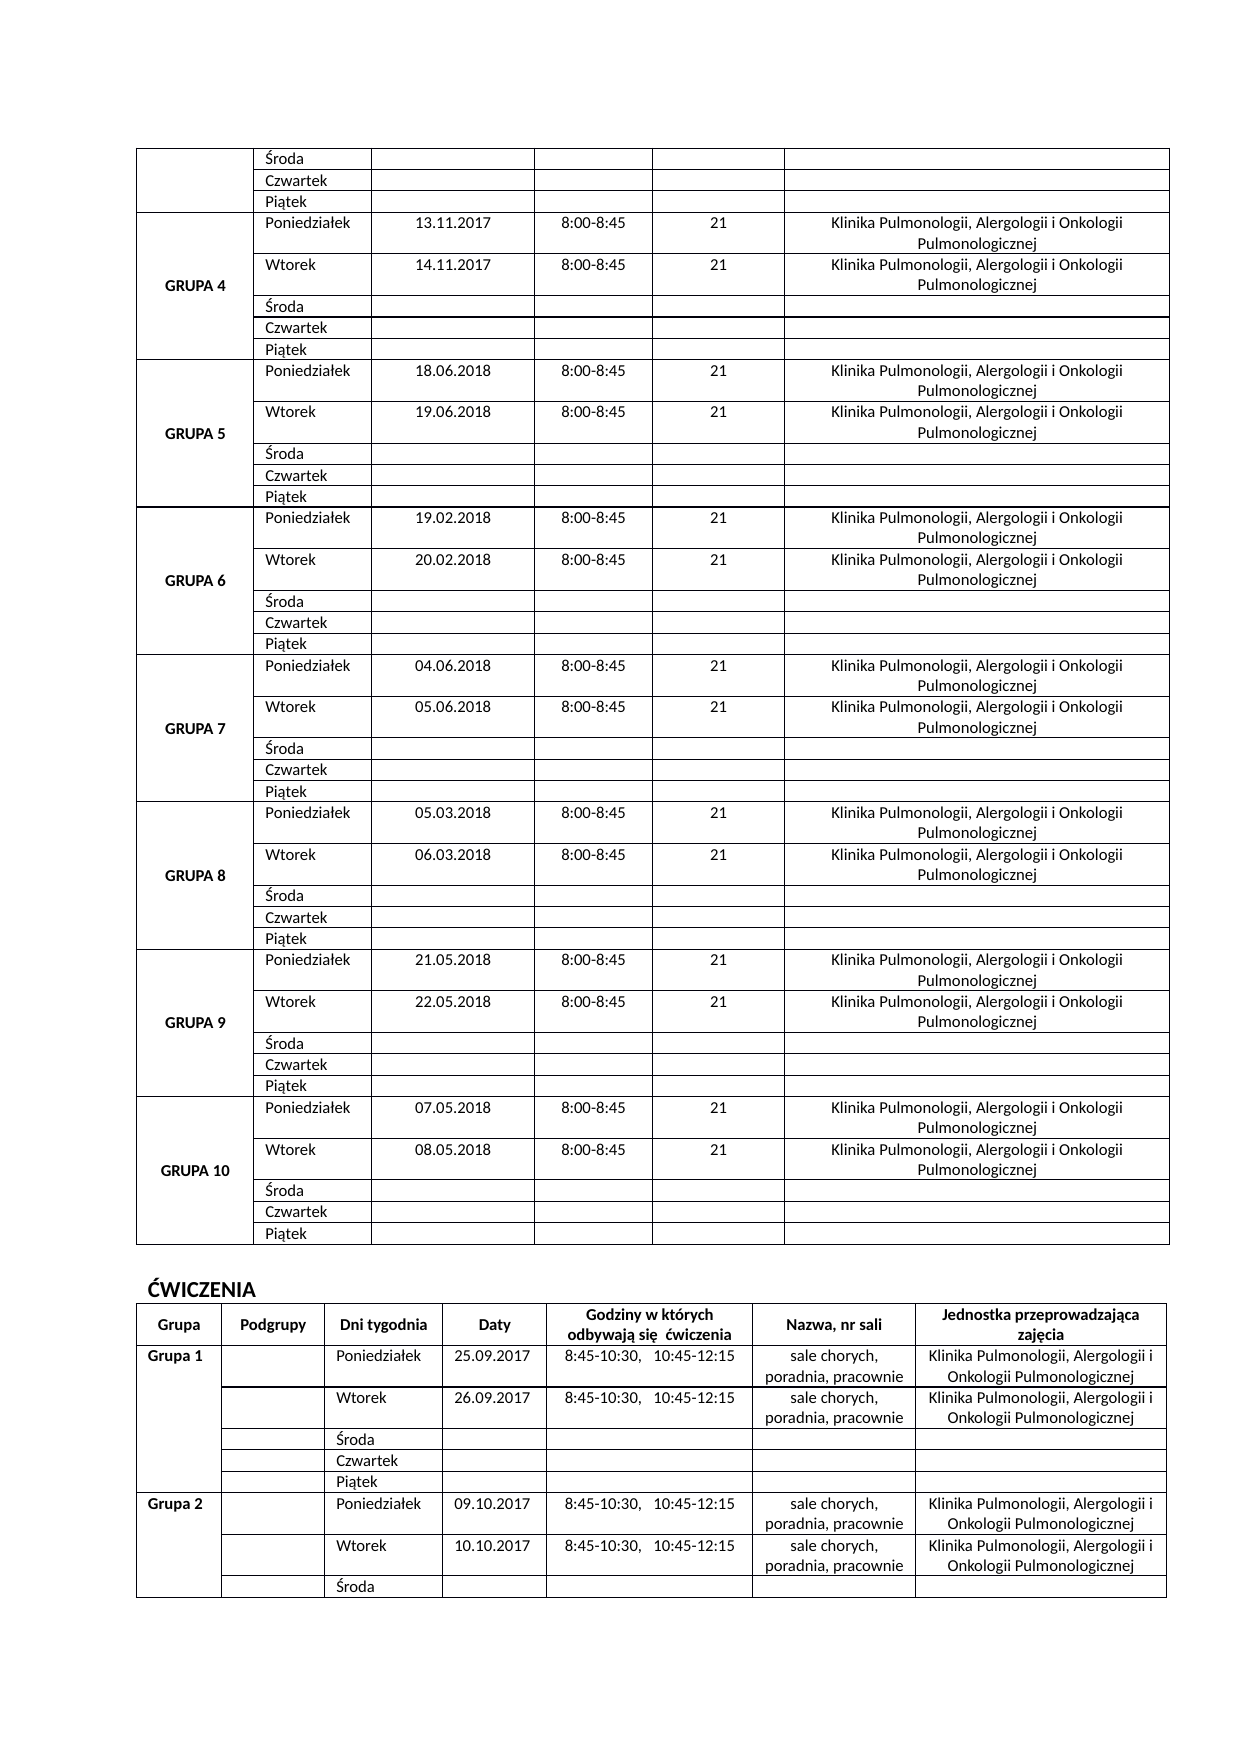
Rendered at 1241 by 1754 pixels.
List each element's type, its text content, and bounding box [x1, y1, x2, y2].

table_cell 21 [653, 950, 784, 990]
table_cell [916, 1450, 1166, 1471]
table_cell Piątek [254, 486, 371, 506]
table_cell [443, 1429, 546, 1449]
table_cell 21 [653, 254, 784, 295]
table_cell 8:00-8:45 [535, 402, 652, 442]
table_cell 8:00-8:45 [535, 1139, 652, 1179]
table_cell [535, 1076, 652, 1096]
table_cell 8:00-8:45 [535, 655, 652, 696]
table_cell [653, 760, 784, 780]
table_cell [372, 170, 534, 190]
table_cell [535, 339, 652, 359]
table_cell 8:00-8:45 [535, 549, 652, 590]
table_cell Poniedziałek [254, 802, 371, 843]
table_cell Grupa 1 [137, 1346, 221, 1492]
table_cell [535, 444, 652, 464]
table_cell Poniedziałek [254, 508, 371, 548]
table_cell Piątek [254, 634, 371, 654]
table_cell [785, 170, 1169, 190]
table_cell Grupa 2 [137, 1493, 221, 1597]
table_cell 05.06.2018 [372, 697, 534, 737]
table_cell 13.11.2017 [372, 213, 534, 253]
table_cell [372, 760, 534, 780]
table_cell 8:00-8:45 [535, 508, 652, 548]
table_cell Czwartek [254, 612, 371, 632]
table_cell [785, 1054, 1169, 1075]
table_cell [785, 1180, 1169, 1201]
table_header Godziny w których odbywają się ćwiczenia [547, 1304, 752, 1345]
table_cell Czwartek [254, 907, 371, 927]
table_cell [653, 465, 784, 485]
table_cell 20.02.2018 [372, 549, 534, 590]
table_cell [535, 1202, 652, 1222]
table_cell GRUPA 8 [137, 802, 253, 949]
table_cell 06.03.2018 [372, 844, 534, 884]
table_cell 09.10.2017 [443, 1493, 546, 1534]
table_cell [785, 612, 1169, 632]
table_cell [222, 1472, 324, 1492]
table_cell Klinika Pulmonologii, Alergologii i Onkologii Pulmonologicznej [785, 508, 1169, 548]
table_cell 07.05.2018 [372, 1097, 534, 1138]
table_cell Piątek [254, 928, 371, 949]
table_cell [535, 760, 652, 780]
table_cell Czwartek [254, 760, 371, 780]
table_cell [785, 465, 1169, 485]
table_cell Piątek [254, 191, 371, 212]
table_cell [785, 149, 1169, 169]
table_cell [653, 1202, 784, 1222]
table_cell Czwartek [254, 318, 371, 338]
table_cell [372, 591, 534, 611]
table_cell 8:00-8:45 [535, 1097, 652, 1138]
table_cell 22.05.2018 [372, 991, 534, 1032]
table_cell Piątek [254, 1223, 371, 1243]
table_cell Środa [254, 149, 371, 169]
table_cell Piątek [254, 781, 371, 801]
table_cell Wtorek [254, 254, 371, 295]
table_cell [372, 907, 534, 927]
table_cell [372, 1223, 534, 1243]
table_cell [785, 591, 1169, 611]
table_cell Czwartek [325, 1450, 442, 1471]
table_cell Piątek [254, 1076, 371, 1096]
table_cell [535, 781, 652, 801]
table_cell Poniedziałek [254, 360, 371, 401]
table_cell Środa [254, 591, 371, 611]
table_cell Poniedziałek [254, 1097, 371, 1138]
table_cell GRUPA 10 [137, 1097, 253, 1243]
table_cell [653, 486, 784, 506]
table_cell Klinika Pulmonologii, Alergologii i Onkologii Pulmonologicznej [916, 1493, 1166, 1534]
table_cell Środa [254, 1033, 371, 1053]
table_cell [372, 465, 534, 485]
table_cell [535, 1054, 652, 1075]
table_cell [372, 318, 534, 338]
table_cell [535, 738, 652, 758]
table_cell [785, 191, 1169, 212]
table_cell [372, 191, 534, 212]
table_cell Klinika Pulmonologii, Alergologii i Onkologii Pulmonologicznej [785, 697, 1169, 737]
table_cell [753, 1429, 915, 1449]
table_cell Czwartek [254, 1054, 371, 1075]
table_header Podgrupy [222, 1304, 324, 1345]
text ĆWICZENIA [148, 1275, 1093, 1303]
table_cell [653, 1033, 784, 1053]
table_cell 18.06.2018 [372, 360, 534, 401]
table_cell 21 [653, 213, 784, 253]
table_cell 8:45-10:30, 10:45-12:15 [547, 1346, 752, 1386]
table_cell [653, 886, 784, 906]
table_cell Środa [254, 296, 371, 316]
table_cell 8:45-10:30, 10:45-12:15 [547, 1535, 752, 1575]
table_cell 21 [653, 508, 784, 548]
table_cell [535, 634, 652, 654]
table_cell [653, 191, 784, 212]
table_cell Klinika Pulmonologii, Alergologii i Onkologii Pulmonologicznej [785, 360, 1169, 401]
table_header Dni tygodnia [325, 1304, 442, 1345]
table_cell [785, 907, 1169, 927]
table_cell sale chorych, poradnia, pracownie [753, 1535, 915, 1575]
table_cell [535, 191, 652, 212]
table_cell [653, 612, 784, 632]
table_cell [653, 591, 784, 611]
table_cell sale chorych, poradnia, pracownie [753, 1493, 915, 1534]
table_cell 21 [653, 802, 784, 843]
table_cell [653, 149, 784, 169]
table_cell [372, 612, 534, 632]
table_cell 8:00-8:45 [535, 697, 652, 737]
table_cell Wtorek [325, 1388, 442, 1428]
table_cell Klinika Pulmonologii, Alergologii i Onkologii Pulmonologicznej [785, 1139, 1169, 1179]
table_cell [372, 1033, 534, 1053]
table_cell Klinika Pulmonologii, Alergologii i Onkologii Pulmonologicznej [785, 991, 1169, 1032]
table_cell [753, 1472, 915, 1492]
table_cell Środa [254, 1180, 371, 1201]
table_cell 26.09.2017 [443, 1388, 546, 1428]
table_cell Poniedziałek [325, 1346, 442, 1386]
table_cell [785, 1202, 1169, 1222]
table_cell [916, 1429, 1166, 1449]
table_cell [222, 1576, 324, 1597]
table_cell Poniedziałek [254, 950, 371, 990]
table_cell 8:00-8:45 [535, 844, 652, 884]
table_cell [785, 928, 1169, 949]
table_cell Środa [325, 1429, 442, 1449]
table_cell [372, 296, 534, 316]
table_cell [785, 318, 1169, 338]
table_cell [372, 149, 534, 169]
table_cell Środa [254, 444, 371, 464]
table_cell Piątek [325, 1472, 442, 1492]
table_cell GRUPA 6 [137, 508, 253, 654]
table_header Jednostka przeprowadzająca zajęcia [916, 1304, 1166, 1345]
table_cell [535, 886, 652, 906]
table_cell Klinika Pulmonologii, Alergologii i Onkologii Pulmonologicznej [785, 213, 1169, 253]
table_cell [137, 149, 253, 212]
table_cell [653, 170, 784, 190]
table_cell Poniedziałek [254, 655, 371, 696]
table_cell 8:00-8:45 [535, 991, 652, 1032]
table_cell GRUPA 5 [137, 360, 253, 506]
table_cell 8:00-8:45 [535, 360, 652, 401]
table_cell [785, 339, 1169, 359]
table_header Nazwa, nr sali [753, 1304, 915, 1345]
table_cell 21 [653, 1097, 784, 1138]
table_cell sale chorych, poradnia, pracownie [753, 1388, 915, 1428]
table_cell sale chorych, poradnia, pracownie [753, 1346, 915, 1386]
table_cell [535, 1033, 652, 1053]
table_cell [916, 1576, 1166, 1597]
table_cell [653, 296, 784, 316]
table_cell 8:45-10:30, 10:45-12:15 [547, 1493, 752, 1534]
table_cell GRUPA 9 [137, 950, 253, 1096]
table_cell [785, 634, 1169, 654]
table_cell [372, 886, 534, 906]
table_cell [372, 486, 534, 506]
table_cell [535, 296, 652, 316]
table_cell 21 [653, 360, 784, 401]
table_cell [653, 738, 784, 758]
table_cell Piątek [254, 339, 371, 359]
table_cell Środa [254, 886, 371, 906]
table_cell [785, 444, 1169, 464]
table_cell 21 [653, 697, 784, 737]
table_cell [372, 339, 534, 359]
table_cell [547, 1429, 752, 1449]
table_cell [372, 1180, 534, 1201]
table_cell Czwartek [254, 465, 371, 485]
table_cell [785, 296, 1169, 316]
table_cell [653, 444, 784, 464]
table_cell GRUPA 7 [137, 655, 253, 801]
table_cell [653, 928, 784, 949]
table_header Daty [443, 1304, 546, 1345]
table_cell Klinika Pulmonologii, Alergologii i Onkologii Pulmonologicznej [916, 1346, 1166, 1386]
table_cell 8:00-8:45 [535, 950, 652, 990]
table_cell Wtorek [325, 1535, 442, 1575]
table_cell [753, 1576, 915, 1597]
table_cell [785, 1033, 1169, 1053]
table_cell [372, 634, 534, 654]
table_cell [222, 1535, 324, 1575]
table_cell [653, 339, 784, 359]
table_cell Wtorek [254, 1139, 371, 1179]
table_cell [785, 1076, 1169, 1096]
table_cell Klinika Pulmonologii, Alergologii i Onkologii Pulmonologicznej [785, 655, 1169, 696]
table_cell [535, 612, 652, 632]
table_cell 10.10.2017 [443, 1535, 546, 1575]
table_cell [535, 170, 652, 190]
table_cell [372, 738, 534, 758]
table_cell [535, 907, 652, 927]
table_cell [547, 1576, 752, 1597]
table_cell [535, 1223, 652, 1243]
table_cell Wtorek [254, 402, 371, 442]
table_cell [222, 1450, 324, 1471]
table_cell [653, 634, 784, 654]
table_cell [443, 1472, 546, 1492]
table_cell [785, 760, 1169, 780]
table_cell [653, 1076, 784, 1096]
table_cell [372, 1202, 534, 1222]
table_cell [785, 738, 1169, 758]
table_cell 8:00-8:45 [535, 802, 652, 843]
table_cell Wtorek [254, 991, 371, 1032]
table_cell 19.06.2018 [372, 402, 534, 442]
table_cell 21 [653, 844, 784, 884]
table_cell [653, 907, 784, 927]
table_cell [916, 1472, 1166, 1492]
table_cell [785, 486, 1169, 506]
table_cell 21 [653, 402, 784, 442]
table_cell [372, 928, 534, 949]
table_cell Wtorek [254, 697, 371, 737]
table_cell Wtorek [254, 844, 371, 884]
table_cell 05.03.2018 [372, 802, 534, 843]
table_cell 21 [653, 549, 784, 590]
table_cell [785, 886, 1169, 906]
table_cell [535, 465, 652, 485]
table_cell 25.09.2017 [443, 1346, 546, 1386]
table_cell Klinika Pulmonologii, Alergologii i Onkologii Pulmonologicznej [785, 1097, 1169, 1138]
table_cell [372, 1076, 534, 1096]
table_cell 19.02.2018 [372, 508, 534, 548]
table_cell Klinika Pulmonologii, Alergologii i Onkologii Pulmonologicznej [785, 802, 1169, 843]
table_cell [547, 1450, 752, 1471]
table_cell [443, 1450, 546, 1471]
table_cell 21 [653, 1139, 784, 1179]
table_cell [222, 1388, 324, 1428]
table_cell [535, 591, 652, 611]
table_cell [372, 1054, 534, 1075]
table_cell GRUPA 4 [137, 213, 253, 359]
table_cell Środa [254, 738, 371, 758]
table_cell 21 [653, 655, 784, 696]
table_cell Klinika Pulmonologii, Alergologii i Onkologii Pulmonologicznej [916, 1535, 1166, 1575]
table_cell Czwartek [254, 170, 371, 190]
table_cell [785, 781, 1169, 801]
table_cell [535, 486, 652, 506]
table_cell [372, 444, 534, 464]
table_cell 08.05.2018 [372, 1139, 534, 1179]
table_cell Klinika Pulmonologii, Alergologii i Onkologii Pulmonologicznej [785, 549, 1169, 590]
table_cell [653, 1054, 784, 1075]
table_cell [653, 1223, 784, 1243]
table_cell Poniedziałek [254, 213, 371, 253]
table_cell 21 [653, 991, 784, 1032]
table_cell Wtorek [254, 549, 371, 590]
table_cell [443, 1576, 546, 1597]
table_cell 8:45-10:30, 10:45-12:15 [547, 1388, 752, 1428]
table_cell 8:00-8:45 [535, 213, 652, 253]
table_cell Klinika Pulmonologii, Alergologii i Onkologii Pulmonologicznej [916, 1388, 1166, 1428]
table_cell Klinika Pulmonologii, Alergologii i Onkologii Pulmonologicznej [785, 402, 1169, 442]
table_cell [753, 1450, 915, 1471]
table_cell Środa [325, 1576, 442, 1597]
table_cell Poniedziałek [325, 1493, 442, 1534]
table_cell [535, 928, 652, 949]
table_cell Klinika Pulmonologii, Alergologii i Onkologii Pulmonologicznej [785, 950, 1169, 990]
table_cell [535, 1180, 652, 1201]
table_cell 8:00-8:45 [535, 254, 652, 295]
table_cell [222, 1493, 324, 1534]
table_cell [222, 1346, 324, 1386]
table_cell [785, 1223, 1169, 1243]
table_cell [653, 318, 784, 338]
table_cell [372, 781, 534, 801]
table_cell Klinika Pulmonologii, Alergologii i Onkologii Pulmonologicznej [785, 254, 1169, 295]
table_cell [653, 1180, 784, 1201]
table_cell 04.06.2018 [372, 655, 534, 696]
table_cell [535, 149, 652, 169]
table_cell [547, 1472, 752, 1492]
table_cell [535, 318, 652, 338]
table_cell 14.11.2017 [372, 254, 534, 295]
table_cell [222, 1429, 324, 1449]
table_cell 21.05.2018 [372, 950, 534, 990]
table_cell Czwartek [254, 1202, 371, 1222]
table_header Grupa [137, 1304, 221, 1345]
table_cell [653, 781, 784, 801]
table_cell Klinika Pulmonologii, Alergologii i Onkologii Pulmonologicznej [785, 844, 1169, 884]
